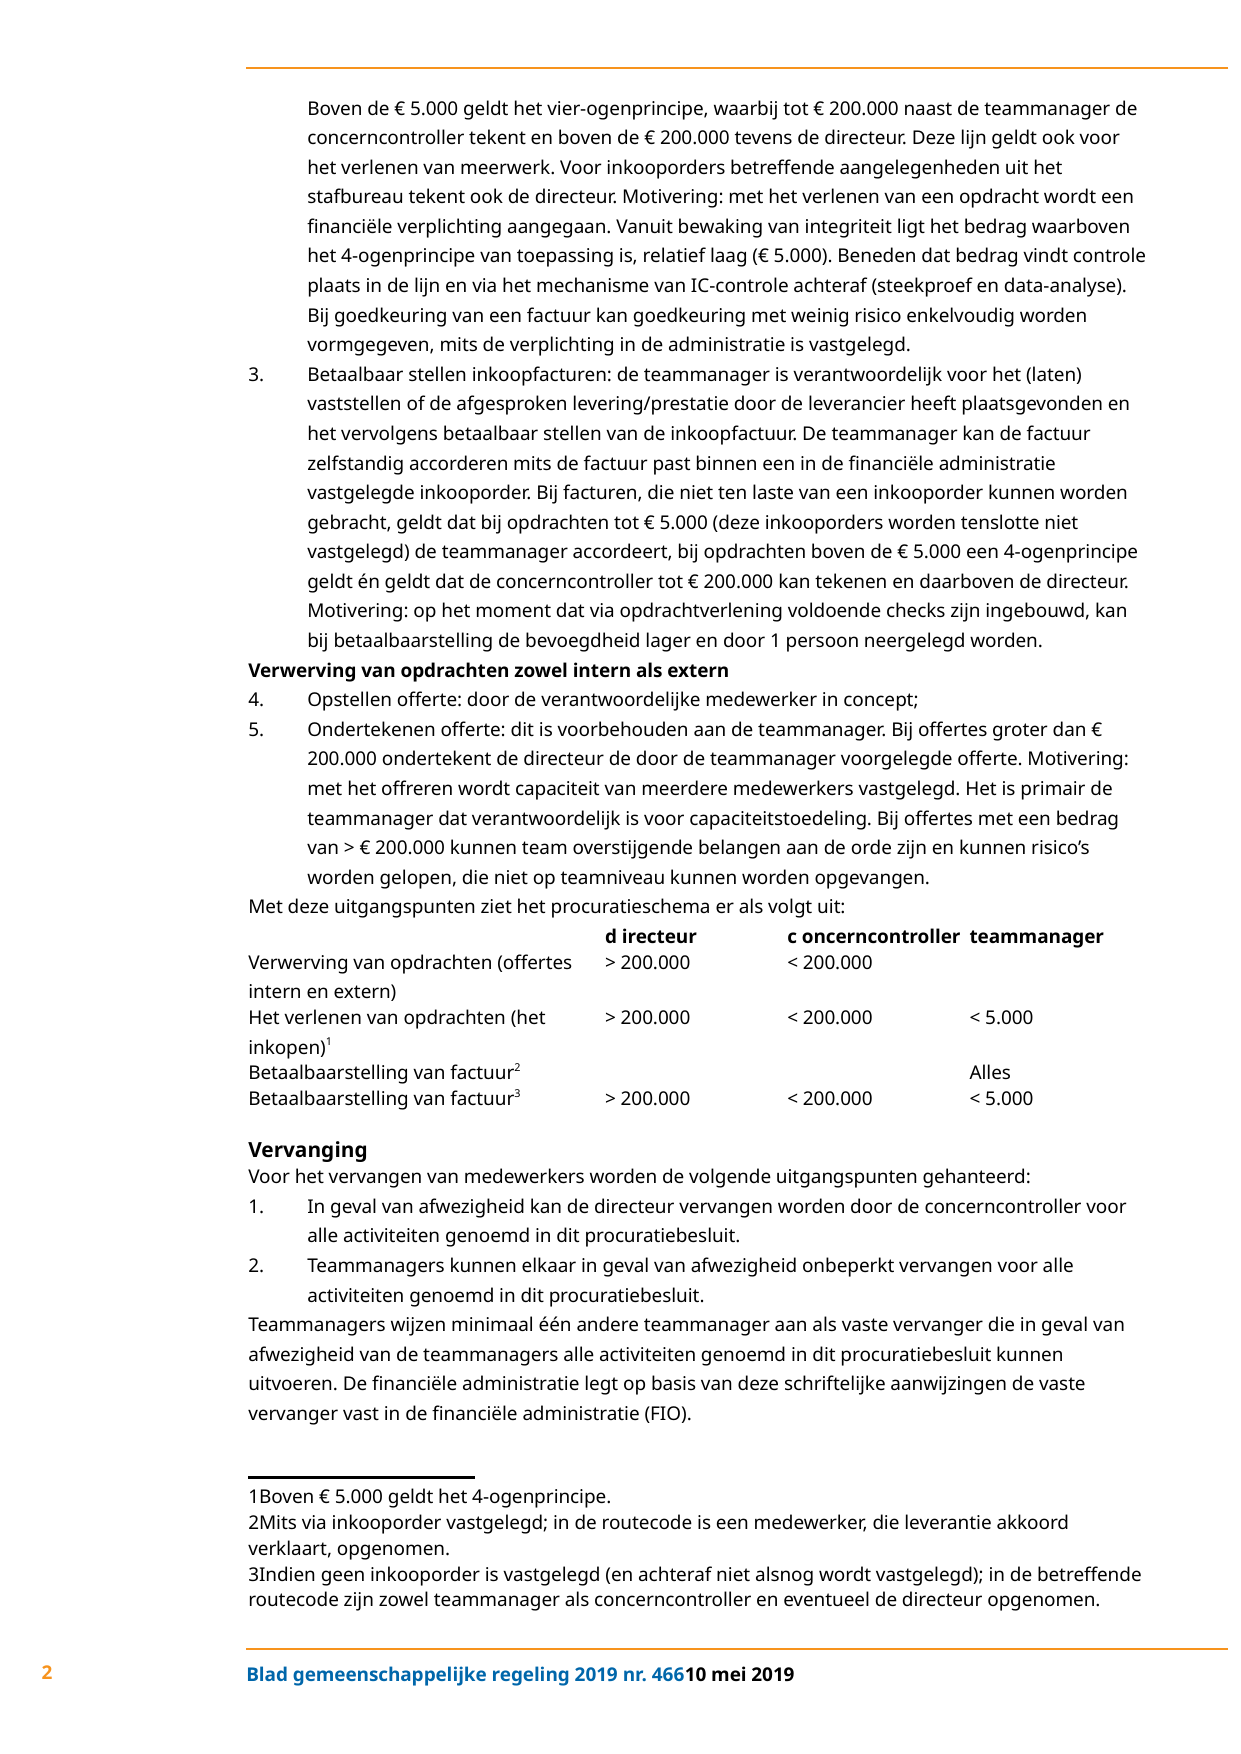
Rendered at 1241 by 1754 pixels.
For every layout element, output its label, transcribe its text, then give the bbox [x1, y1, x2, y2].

table_cell Betaalbaarstelling van factuur [248, 1085, 605, 1111]
table_cell Alles [969, 1060, 1152, 1085]
table_cell < 5.000 [969, 1085, 1152, 1111]
table_cell > 200.000 [605, 949, 787, 1004]
table_cell < 200.000 [787, 1004, 969, 1059]
table_header d irecteur [605, 923, 787, 949]
table_cell [969, 949, 1152, 1004]
text Verwerving van opdrachten zowel intern als extern [248, 657, 1152, 683]
table_cell Betaalbaarstelling van factuur [248, 1060, 605, 1085]
list Teammanagers kunnen elkaar in geval van afwezigheid onbeperkt vervangen voor alle activiteiten genoemd in dit procuratiebesluit. [248, 1252, 1152, 1308]
table_cell Het verlenen van opdrachten (het inkopen) [248, 1004, 605, 1059]
table_header c oncerncontroller [787, 923, 969, 949]
list Boven de € 5.000 geldt het vier-ogenprincipe, waarbij tot € 200.000 naast de teammanager de concerncontroller tekent en boven de € 200.000 tevens de directeur. Deze lijn geldt ook voor het verlenen van meerwerk. Voor inkooporders betreffende aangelegenheden uit het stafbureau tekent ook de directeur. Motivering: met het verlenen van een opdracht wordt een financiële verplichting aangegaan. Vanuit bewaking van integriteit ligt het bedrag waarboven het 4-ogenprincipe van toepassing is, relatief laag (€ 5.000). Beneden dat bedrag vindt controle plaats in de lijn en via het mechanisme van IC-controle achteraf (steekproef en data-analyse). Bij goedkeuring van een factuur kan goedkeuring met weinig risico enkelvoudig worden vormgegeven, mits de verplichting in de administratie is vastgelegd. [248, 95, 1152, 357]
table_cell [605, 1060, 787, 1085]
table_cell > 200.000 [605, 1085, 787, 1111]
table_header [248, 923, 605, 949]
picture [41, 47, 231, 172]
text Vervanging [248, 1135, 1152, 1163]
list Ondertekenen offerte: dit is voorbehouden aan de teammanager. Bij offertes groter dan € 200.000 ondertekent de directeur de door de teammanager voorgelegde offerte. Motivering: met het offreren wordt capaciteit van meerdere medewerkers vastgelegd. Het is primair de teammanager dat verantwoordelijk is voor capaciteitstoedeling. Bij offertes met een bedrag van > € 200.000 kunnen team overstijgende belangen aan de orde zijn en kunnen risico’s worden gelopen, die niet op teamniveau kunnen worden opgevangen. [248, 716, 1152, 890]
table_cell > 200.000 [605, 1004, 787, 1059]
table_cell [787, 1060, 969, 1085]
list Betaalbaar stellen inkoopfacturen: de teammanager is verantwoordelijk voor het (laten) vaststellen of de afgesproken levering/prestatie door de leverancier heeft plaatsgevonden en het vervolgens betaalbaar stellen van de inkoopfactuur. De teammanager kan de factuur zelfstandig accorderen mits de factuur past binnen een in de financiële administratie vastgelegde inkooporder. Bij facturen, die niet ten laste van een inkooporder kunnen worden gebracht, geldt dat bij opdrachten tot € 5.000 (deze inkooporders worden tenslotte niet vastgelegd) de teammanager accordeert, bij opdrachten boven de € 5.000 een 4-ogenprincipe geldt én geldt dat de concerncontroller tot € 200.000 kan tekenen en daarboven de directeur. Motivering: op het moment dat via opdrachtverlening voldoende checks zijn ingebouwd, kan bij betaalbaarstelling de bevoegdheid lager en door 1 persoon neergelegd worden. [248, 361, 1152, 653]
table_cell Verwerving van opdrachten (offertes intern en extern) [248, 949, 605, 1004]
text Teammanagers wijzen minimaal één andere teammanager aan als vaste vervanger die in geval van afwezigheid van de teammanagers alle activiteiten genoemd in dit procuratiebesluit kunnen uitvoeren. De financiële administratie legt op basis van deze schriftelijke aanwijzingen de vaste vervanger vast in de financiële administratie (FIO). [248, 1311, 1152, 1426]
list In geval van afwezigheid kan de directeur vervangen worden door de concerncontroller voor alle activiteiten genoemd in dit procuratiebesluit. [248, 1193, 1152, 1248]
table_cell < 200.000 [787, 949, 969, 1004]
list Opstellen offerte: door de verantwoordelijke medewerker in concept; [248, 686, 1152, 712]
table_cell < 200.000 [787, 1085, 969, 1111]
text Met deze uitgangspunten ziet het procuratieschema er als volgt uit: [248, 893, 1152, 919]
text Voor het vervangen van medewerkers worden de volgende uitgangspunten gehanteerd: [248, 1163, 1152, 1189]
table_header teammanager [969, 923, 1152, 949]
table_cell < 5.000 [969, 1004, 1152, 1059]
